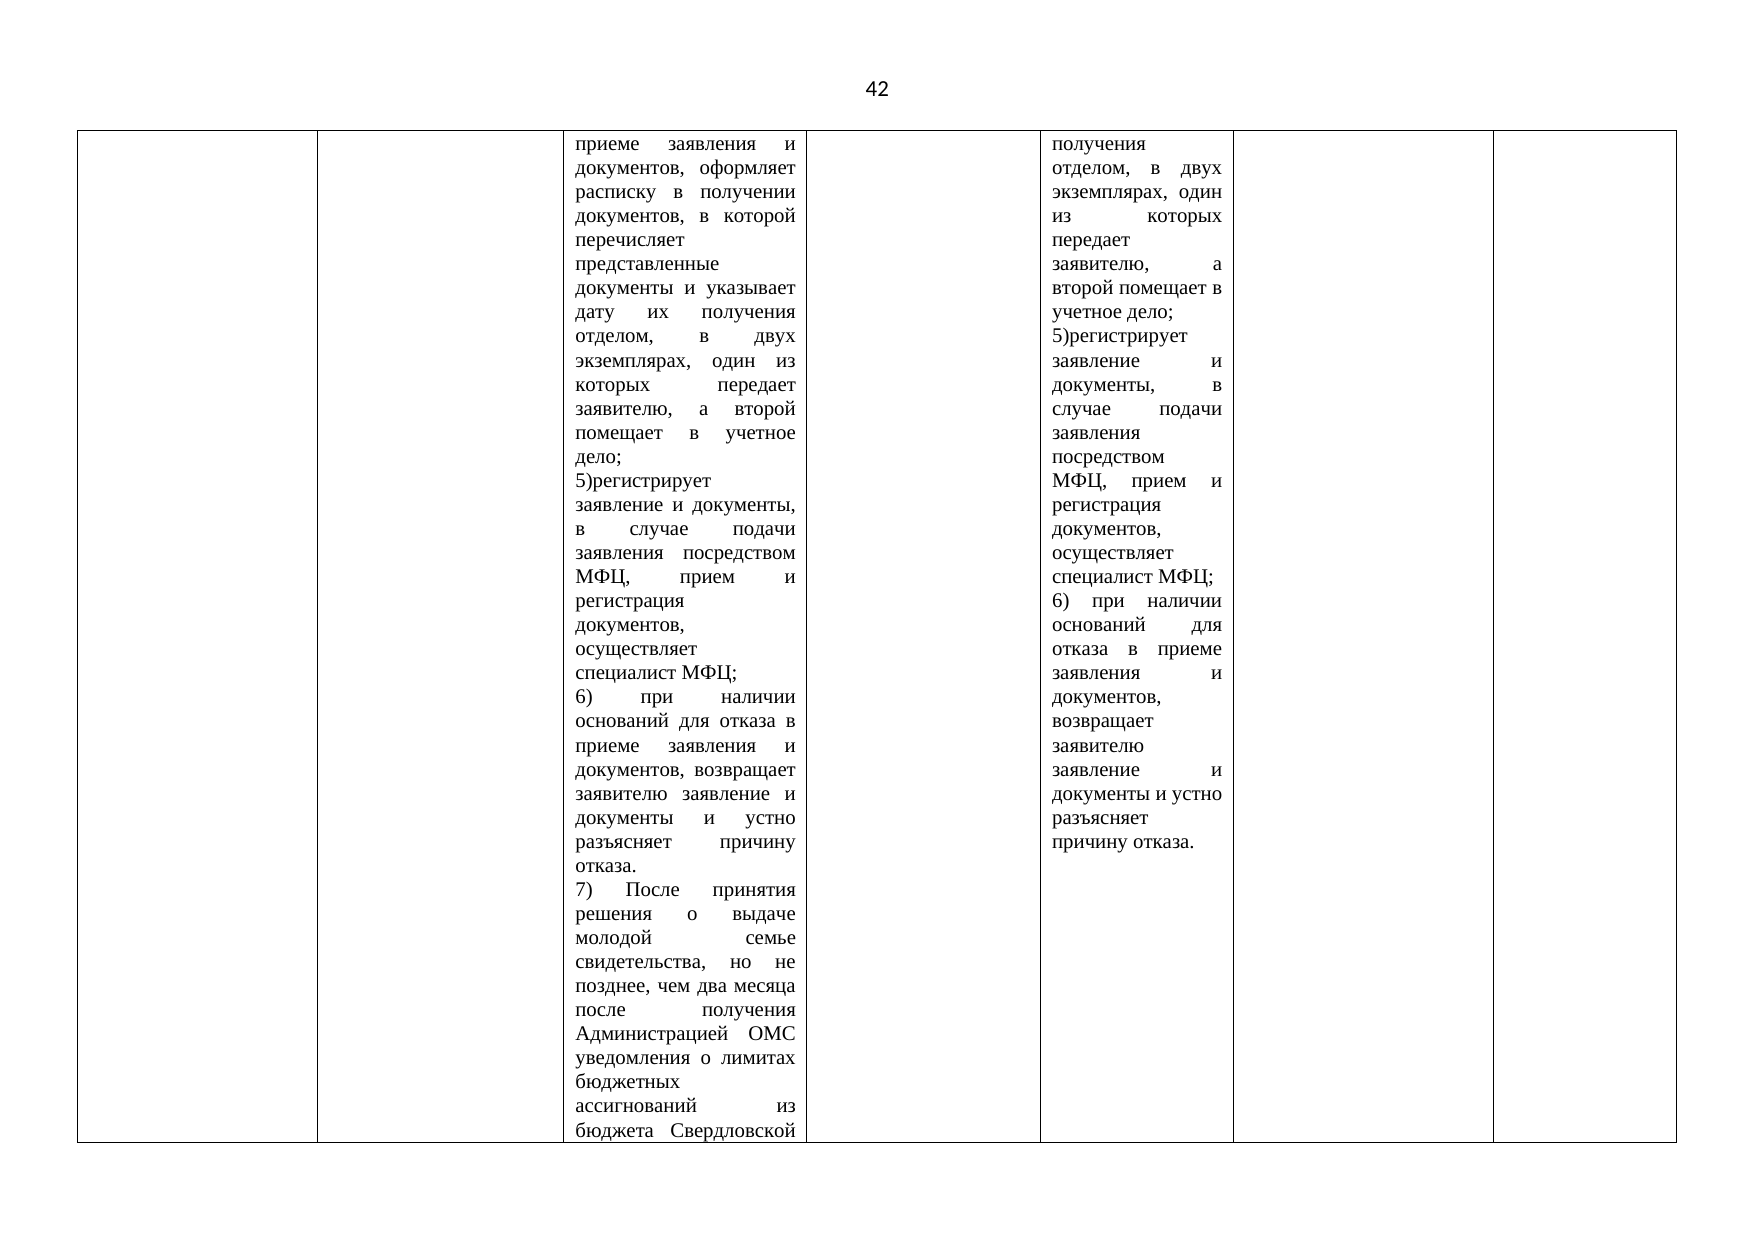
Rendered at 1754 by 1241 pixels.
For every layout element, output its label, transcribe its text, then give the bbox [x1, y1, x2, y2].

table_cell [318, 131, 563, 1142]
table_cell [78, 131, 317, 1142]
table_cell [1234, 131, 1493, 1142]
table_cell получения отделом, в двух экземплярах, один из которых передает заявителю, а второй помещает в учетное дело; 5)регистрирует заявление и документы, в случае подачи заявления посредством МФЦ, прием и регистрация документов, осуществляет специалист МФЦ; 6) при наличии оснований для отказа в приеме заявления и документов, возвращает заявителю заявление и документы и устно разъясняет причину отказа. [1041, 131, 1233, 1142]
table_cell [807, 131, 1040, 1142]
table_cell приеме заявления и документов, оформляет расписку в получении документов, в которой перечисляет представленные документы и указывает дату их получения отделом, в двух экземплярах, один из которых передает заявителю, а второй помещает в учетное дело; 5)регистрирует заявление и документы, в случае подачи заявления посредством МФЦ, прием и регистрация документов, осуществляет специалист МФЦ; 6) при наличии оснований для отказа в приеме заявления и документов, возвращает заявителю заявление и документы и устно разъясняет причину отказа. 7) После принятия решения о выдаче молодой семье свидетельства, но не позднее, чем два месяца после получения Администрацией ОМС уведомления о лимитах бюджетных ассигнований из бюджета Свердловской [564, 131, 806, 1142]
table_cell [1494, 131, 1676, 1142]
